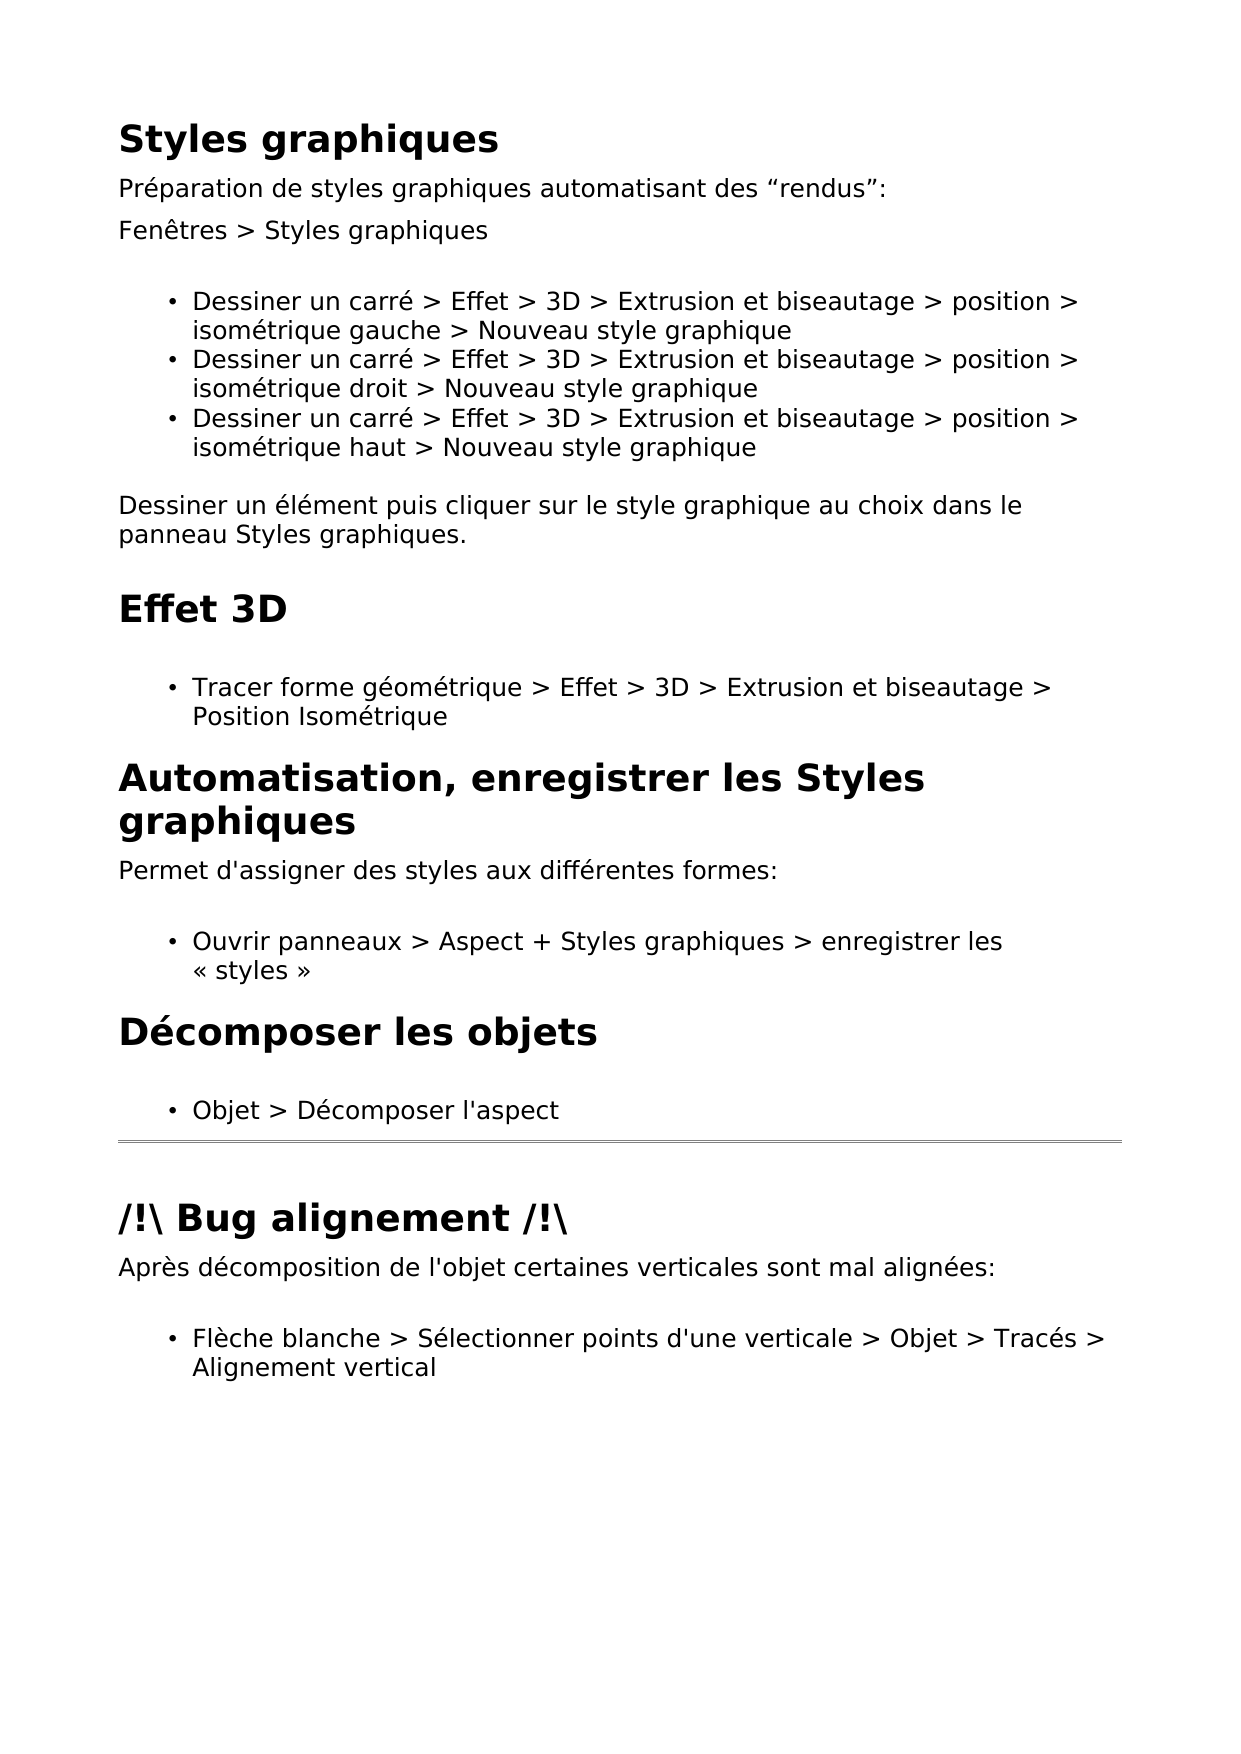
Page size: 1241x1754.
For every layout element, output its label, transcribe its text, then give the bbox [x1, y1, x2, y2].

list Objet > Décomposer l'aspect [177, 1096, 1122, 1125]
text Préparation de styles graphiques automatisant des “rendus”: [118, 174, 1122, 203]
list Ouvrir panneaux > Aspect + Styles graphiques > enregistrer les « styles » [177, 927, 1122, 986]
list Tracer forme géométrique > Effet > 3D > Extrusion et biseautage > Position Isométrique [177, 673, 1122, 731]
text Après décomposition de l'objet certaines verticales sont mal alignées: [118, 1253, 1122, 1282]
subtitle /!\ Bug alignement /!\ [118, 1197, 1122, 1240]
subtitle Styles graphiques [118, 118, 1122, 162]
subtitle Automatisation, enregistrer les Styles graphiques [118, 756, 1122, 844]
list Dessiner un carré > Effet > 3D > Extrusion et biseautage > position > isométrique droit > Nouveau style graphique [177, 345, 1122, 404]
text Fenêtres > Styles graphiques [118, 216, 1122, 245]
text Permet d'assigner des styles aux différentes formes: [118, 856, 1122, 885]
list Dessiner un carré > Effet > 3D > Extrusion et biseautage > position > isométrique gauche > Nouveau style graphique [177, 287, 1122, 345]
subtitle Effet 3D [118, 587, 1122, 631]
text Dessiner un élément puis cliquer sur le style graphique au choix dans le panneau Styles graphiques. [118, 492, 1122, 550]
list Dessiner un carré > Effet > 3D > Extrusion et biseautage > position > isométrique haut > Nouveau style graphique [177, 404, 1122, 462]
list Flèche blanche > Sélectionner points d'une verticale > Objet > Tracés > Alignement vertical [177, 1324, 1122, 1382]
subtitle Décomposer les objets [118, 1011, 1122, 1054]
